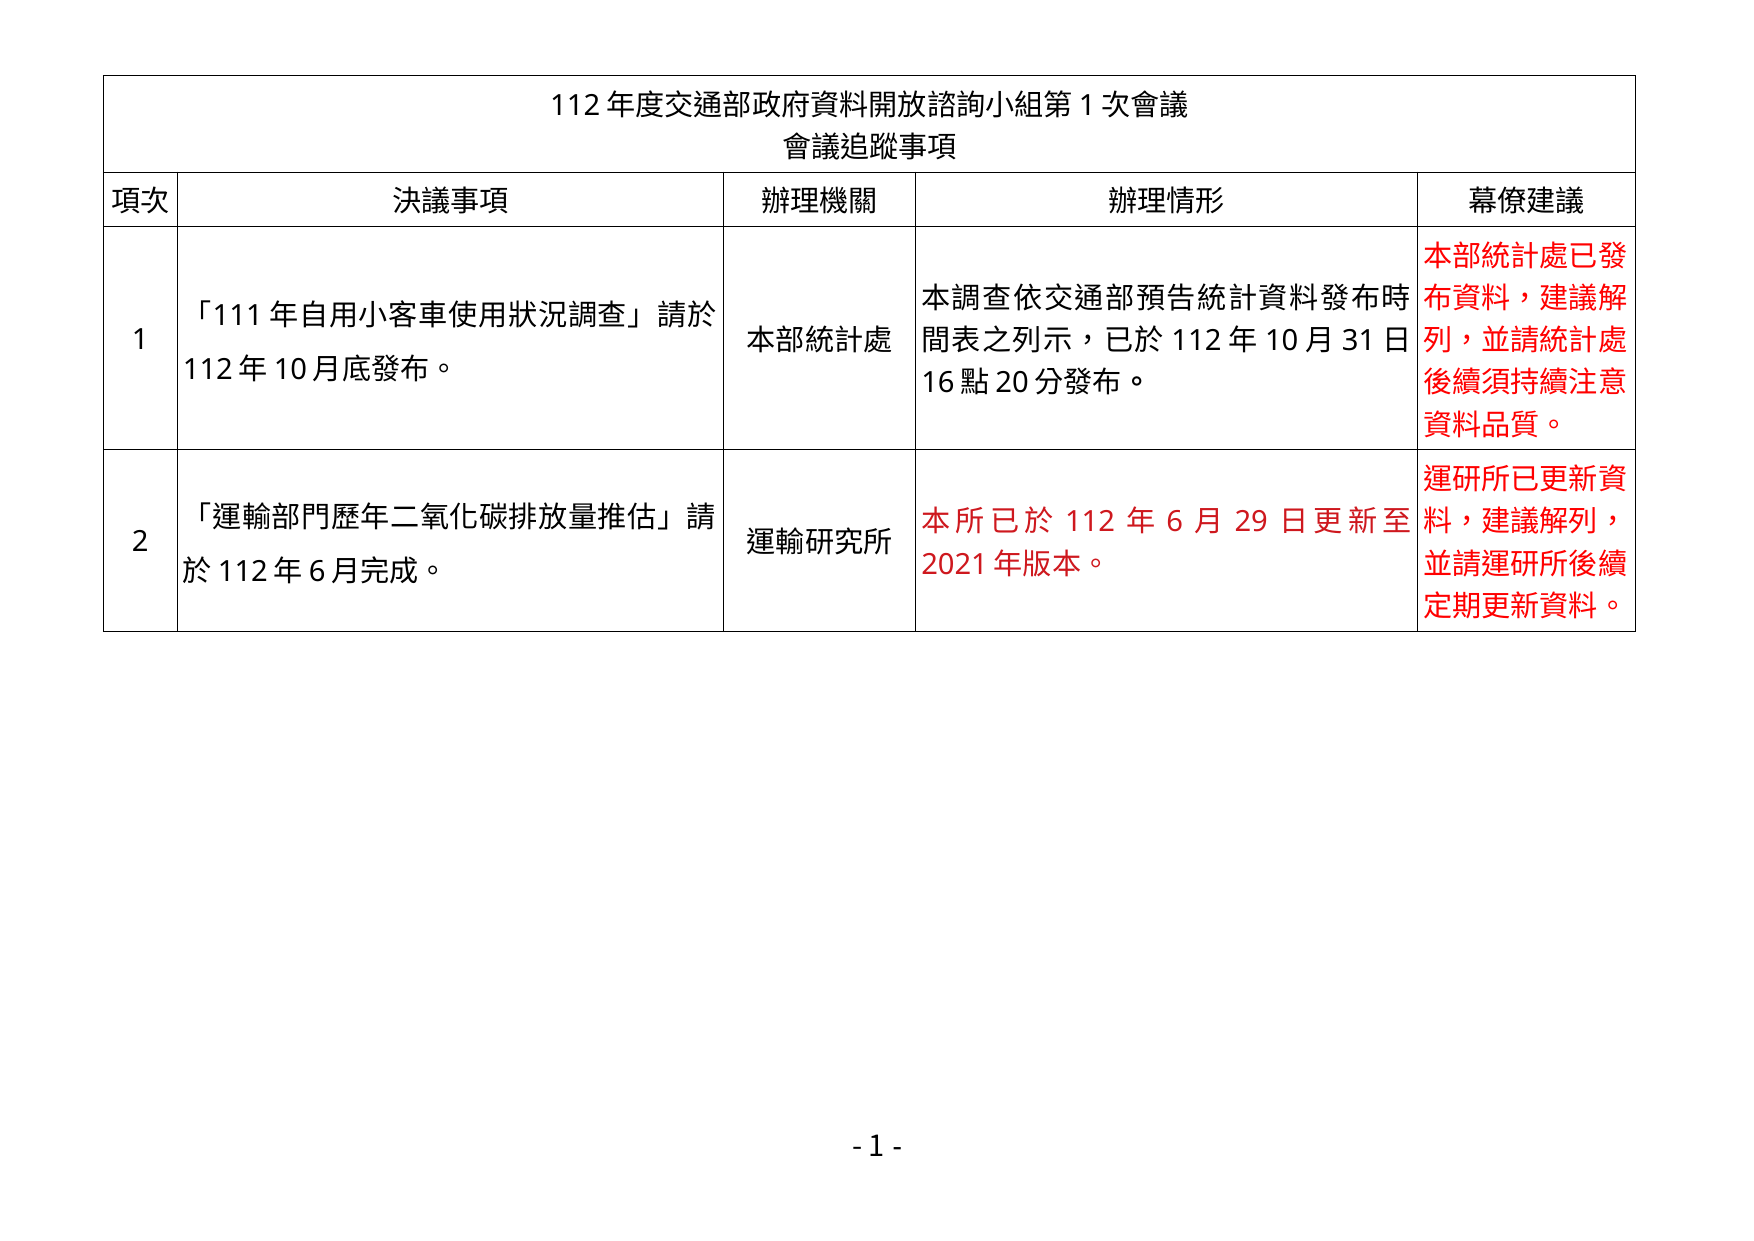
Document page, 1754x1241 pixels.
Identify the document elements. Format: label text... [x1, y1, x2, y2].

table_cell 辦理情形 [916, 173, 1417, 226]
table_cell 運輸研究所 [724, 450, 915, 631]
table_cell 幕僚建議 [1418, 173, 1635, 226]
table_cell 決議事項 [178, 173, 723, 226]
table_cell 「111年自用小客車使用狀況調查」請於112年10月底發布。 [178, 227, 723, 449]
table_cell 辦理機關 [724, 173, 915, 226]
table_cell 本所已於112年6月29日更新至2021年版本。 [916, 450, 1417, 631]
table_cell 1 [104, 227, 177, 449]
table_cell 項次 [104, 173, 177, 226]
table_header 112年度交通部政府資料開放諮詢小組第1次會議 會議追蹤事項 [104, 76, 1635, 172]
table_cell 本部統計處 [724, 227, 915, 449]
table_cell 運研所已更新資料，建議解列，並請運研所後續定期更新資料。 [1418, 450, 1635, 631]
table_cell 2 [104, 450, 177, 631]
table_cell 本調查依交通部預告統計資料發布時間表之列示，已於112年10月31日16點20分發布。 [916, 227, 1417, 449]
table_cell 本部統計處已發布資料，建議解列，並請統計處後續須持續注意資料品質。 [1418, 227, 1635, 449]
table_cell 「運輸部門歷年二氧化碳排放量推估」請於112年6月完成。 [178, 450, 723, 631]
